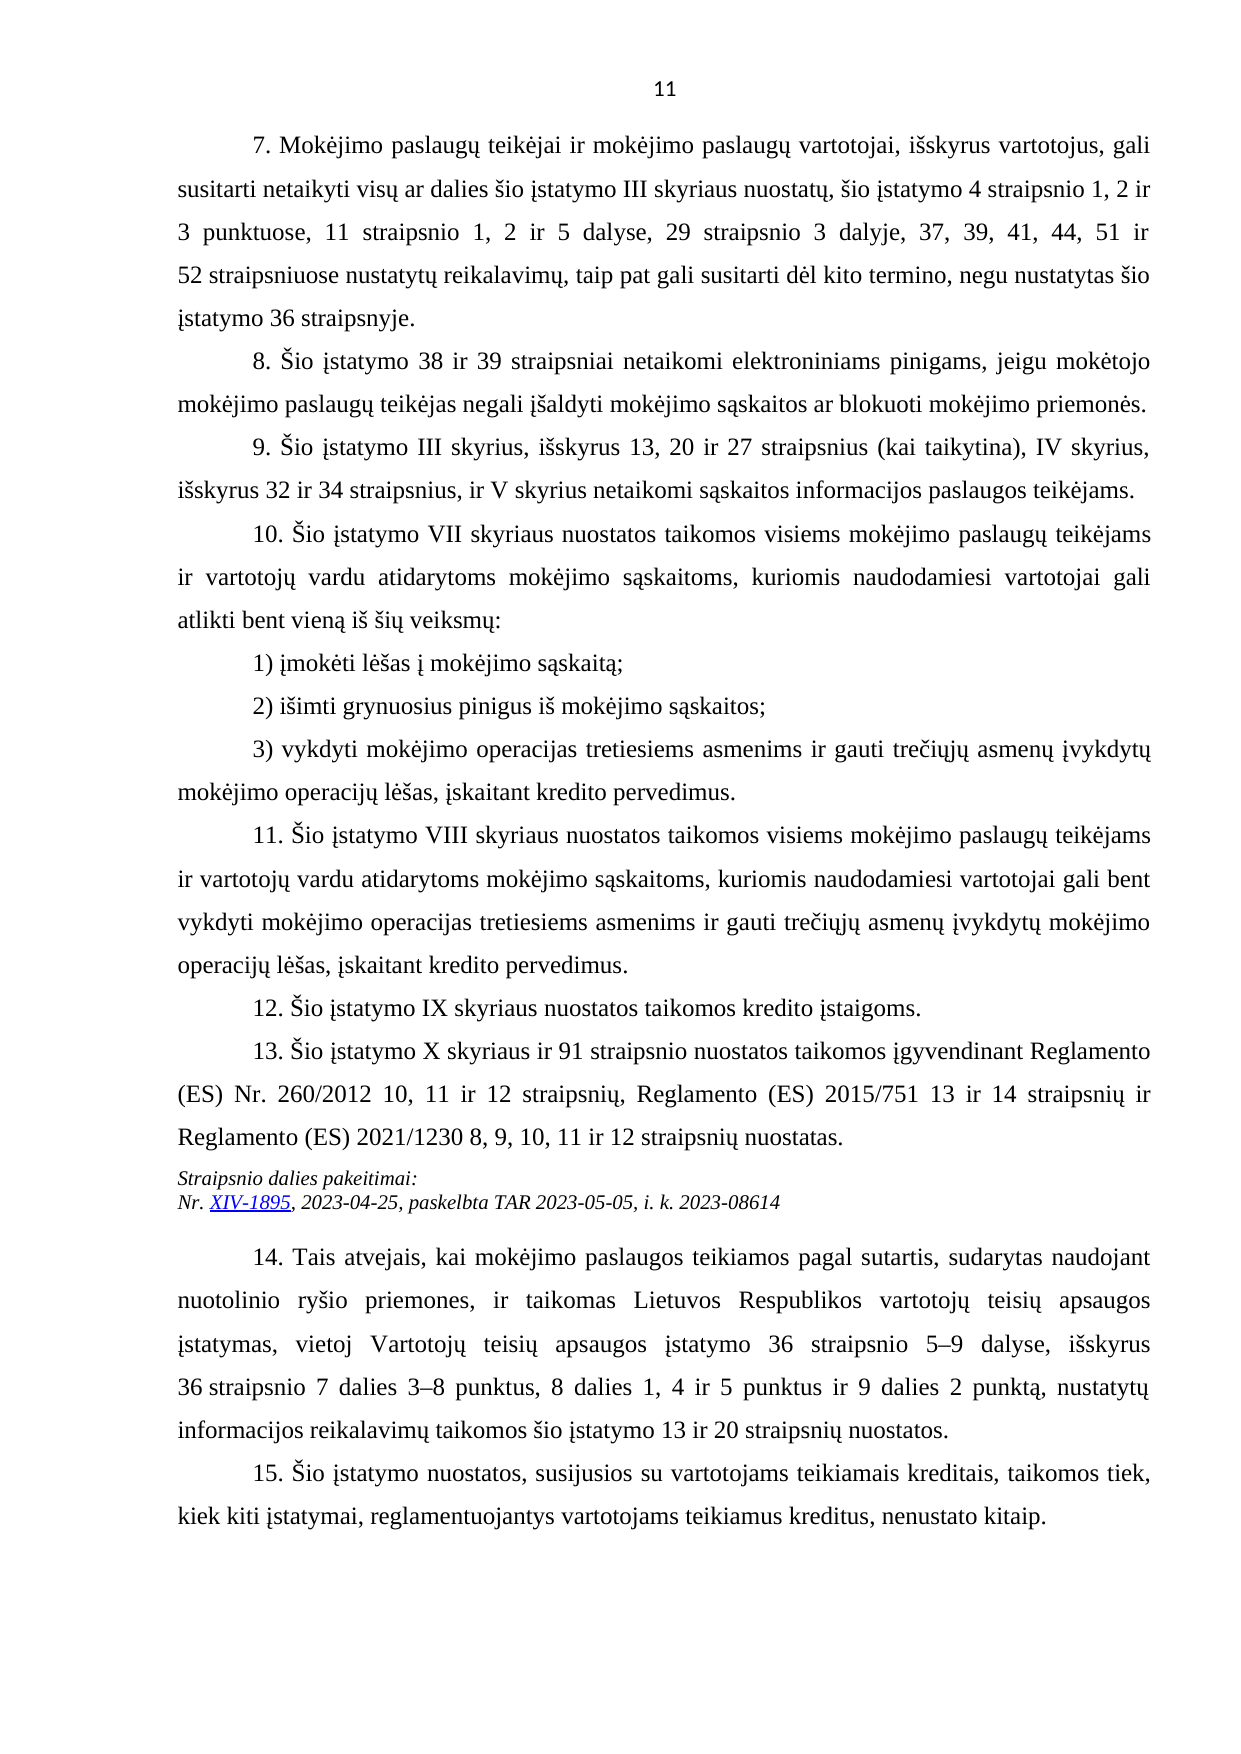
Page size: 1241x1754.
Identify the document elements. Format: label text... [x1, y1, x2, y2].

text 3) vykdyti mokėjimo operacijas tretiesiems asmenims ir gauti trečiųjų asmenų įvykdytų mokėjimo operacijų lėšas, įskaitant kredito pervedimus. [177, 734, 1152, 806]
text 8. Šio įstatymo 38 ir 39 straipsniai netaikomi elektroniniams pinigams, jeigu mokėtojo mokėjimo paslaugų teikėjas negali įšaldyti mokėjimo sąskaitos ar blokuoti mokėjimo priemonės. [177, 346, 1152, 418]
text 14. Tais atvejais, kai mokėjimo paslaugos teikiamos pagal sutartis, sudarytas naudojant nuotolinio ryšio priemones, ir taikomas Lietuvos Respublikos vartotojų teisių apsaugos įstatymas, vietoj Vartotojų teisių apsaugos įstatymo 36 straipsnio 5–9 dalyse, išskyrus 36 straipsnio 7 dalies 3–8 punktus, 8 dalies 1, 4 ir 5 punktus ir 9 dalies 2 punktą, nustatytų informacijos reikalavimų taikomos šio įstatymo 13 ir 20 straipsnių nuostatos. [177, 1242, 1152, 1444]
text 11. Šio įstatymo VIII skyriaus nuostatos taikomos visiems mokėjimo paslaugų teikėjams ir vartotojų vardu atidarytoms mokėjimo sąskaitoms, kuriomis naudodamiesi vartotojai gali bent vykdyti mokėjimo operacijas tretiesiems asmenims ir gauti trečiųjų asmenų įvykdytų mokėjimo operacijų lėšas, įskaitant kredito pervedimus. [177, 821, 1152, 979]
text Straipsnio dalies pakeitimai: [177, 1166, 1152, 1190]
text 15. Šio įstatymo nuostatos, susijusios su vartotojams teikiamais kreditais, taikomos tiek, kiek kiti įstatymai, reglamentuojantys vartotojams teikiamus kreditus, nenustato kitaip. [177, 1458, 1152, 1530]
text Nr. XIV-1895, 2023-04-25, paskelbta TAR 2023-05-05, i. k. 2023-08614 [177, 1190, 1152, 1214]
text 2) išimti grynuosius pinigus iš mokėjimo sąskaitos; [177, 691, 1152, 720]
text 1) įmokėti lėšas į mokėjimo sąskaitą; [177, 648, 1152, 677]
text 12. Šio įstatymo IX skyriaus nuostatos taikomos kredito įstaigoms. [177, 993, 1152, 1022]
text 7. Mokėjimo paslaugų teikėjai ir mokėjimo paslaugų vartotojai, išskyrus vartotojus, gali susitarti netaikyti visų ar dalies šio įstatymo III skyriaus nuostatų, šio įstatymo 4 straipsnio 1, 2 ir 3 punktuose, 11 straipsnio 1, 2 ir 5 dalyse, 29 straipsnio 3 dalyje, 37, 39, 41, 44, 51 ir 52 straipsniuose nustatytų reikalavimų, taip pat gali susitarti dėl kito termino, negu nustatytas šio įstatymo 36 straipsnyje. [177, 131, 1152, 332]
text 9. Šio įstatymo III skyrius, išskyrus 13, 20 ir 27 straipsnius (kai taikytina), IV skyrius, išskyrus 32 ir 34 straipsnius, ir V skyrius netaikomi sąskaitos informacijos paslaugos teikėjams. [177, 432, 1152, 504]
text 13. Šio įstatymo X skyriaus ir 91 straipsnio nuostatos taikomos įgyvendinant Reglamento (ES) Nr. 260/2012 10, 11 ir 12 straipsnių, Reglamento (ES) 2015/751 13 ir 14 straipsnių ir Reglamento (ES) 2021/1230 8, 9, 10, 11 ir 12 straipsnių nuostatas. [177, 1036, 1152, 1151]
text 10. Šio įstatymo VII skyriaus nuostatos taikomos visiems mokėjimo paslaugų teikėjams ir vartotojų vardu atidarytoms mokėjimo sąskaitoms, kuriomis naudodamiesi vartotojai gali atlikti bent vieną iš šių veiksmų: [177, 519, 1152, 634]
